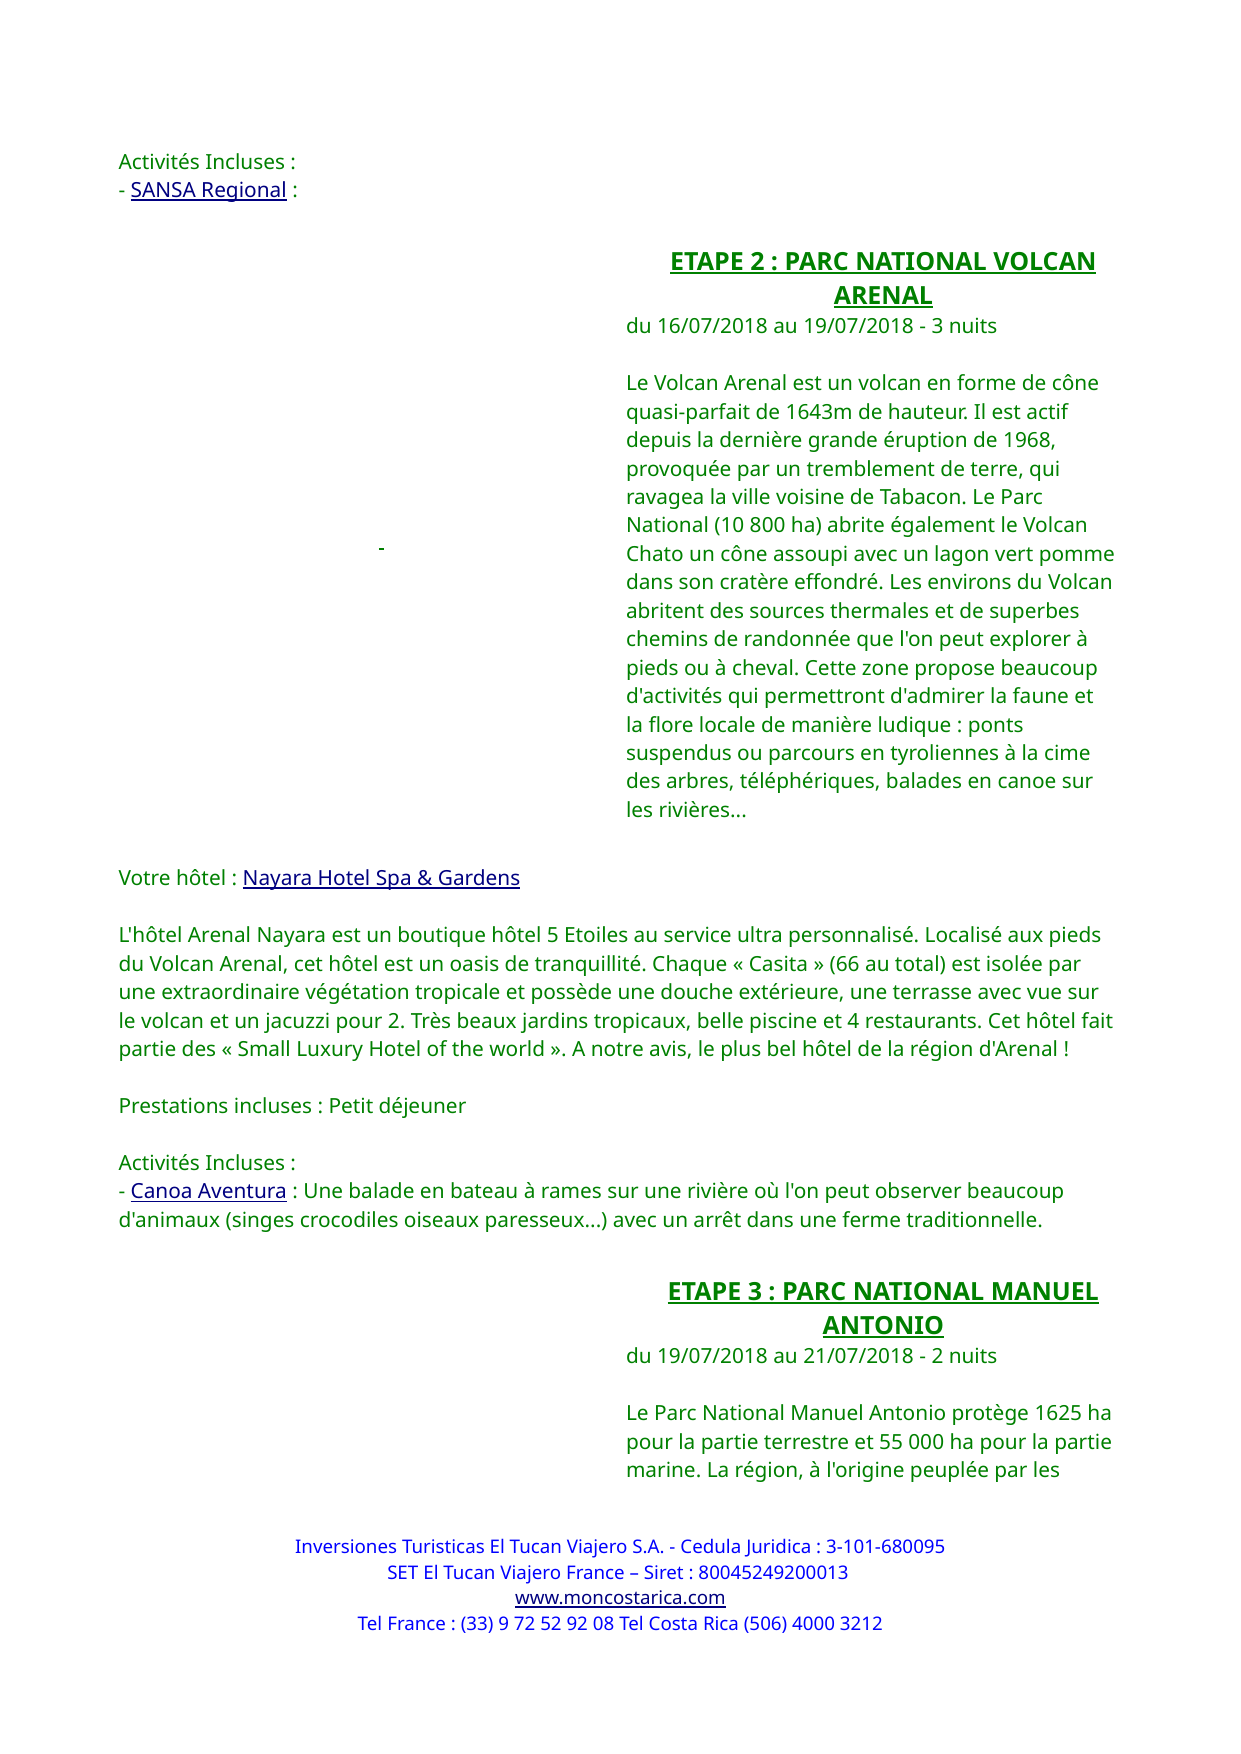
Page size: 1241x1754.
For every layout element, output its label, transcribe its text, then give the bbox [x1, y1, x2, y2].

text Activités Incluses : [118, 147, 1122, 175]
text L'hôtel Arenal Nayara est un boutique hôtel 5 Etoiles au service ultra personnalisé. Localisé aux pieds du Volcan Arenal, cet hôtel est un oasis de tranquillité. Chaque « Casita » (66 au total) est isolée par une extraordinaire végétation tropicale et possède une douche extérieure, une terrasse avec vue sur le volcan et un jacuzzi pour 2. Très beaux jardins tropicaux, belle piscine et 4 restaurants. Cet hôtel fait partie des « Small Luxury Hotel of the world ». A notre avis, le plus bel hôtel de la région d'Arenal ! [118, 920, 1122, 1063]
text Activités Incluses : [118, 1148, 1122, 1177]
text Prestations incluses : Petit déjeuner [118, 1091, 1122, 1120]
table_header [118, 238, 620, 829]
text - SANSA Regional : [118, 175, 1122, 204]
text Votre hôtel : Nayara Hotel Spa & Gardens [118, 863, 1122, 892]
table_header ETAPE 2 : PARC NATIONAL VOLCAN ARENAL du 16/07/2018 au 19/07/2018 - 3 nuits Le Volcan Arenal est un volcan en forme de cône quasi-parfait de 1643m de hauteur. Il est actif depuis la dernière grande éruption de 1968, provoquée par un tremblement de terre, qui ravagea la ville voisine de Tabacon. Le Parc National (10 800 ha) abrite également le Volcan Chato un cône assoupi avec un lagon vert pomme dans son cratère effondré. Les environs du Volcan abritent des sources thermales et de superbes chemins de randonnée que l'on peut explorer à pieds ou à cheval. Cette zone propose beaucoup d'activités qui permettront d'admirer la faune et la flore locale de manière ludique : ponts suspendus ou parcours en tyroliennes à la cime des arbres, téléphériques, balades en canoe sur les rivières... [620, 238, 1122, 829]
table_header ETAPE 3 : PARC NATIONAL MANUEL ANTONIO du 19/07/2018 au 21/07/2018 - 2 nuits Le Parc National Manuel Antonio protège 1625 ha pour la partie terrestre et 55 000 ha pour la partie marine. La région, à l'origine peuplée par les [620, 1268, 1122, 1489]
table_header [118, 1268, 620, 1489]
text - Canoa Aventura : Une balade en bateau à rames sur une rivière où l'on peut observer beaucoup d'animaux (singes crocodiles oiseaux paresseux...) avec un arrêt dans une ferme traditionnelle. [118, 1177, 1122, 1233]
